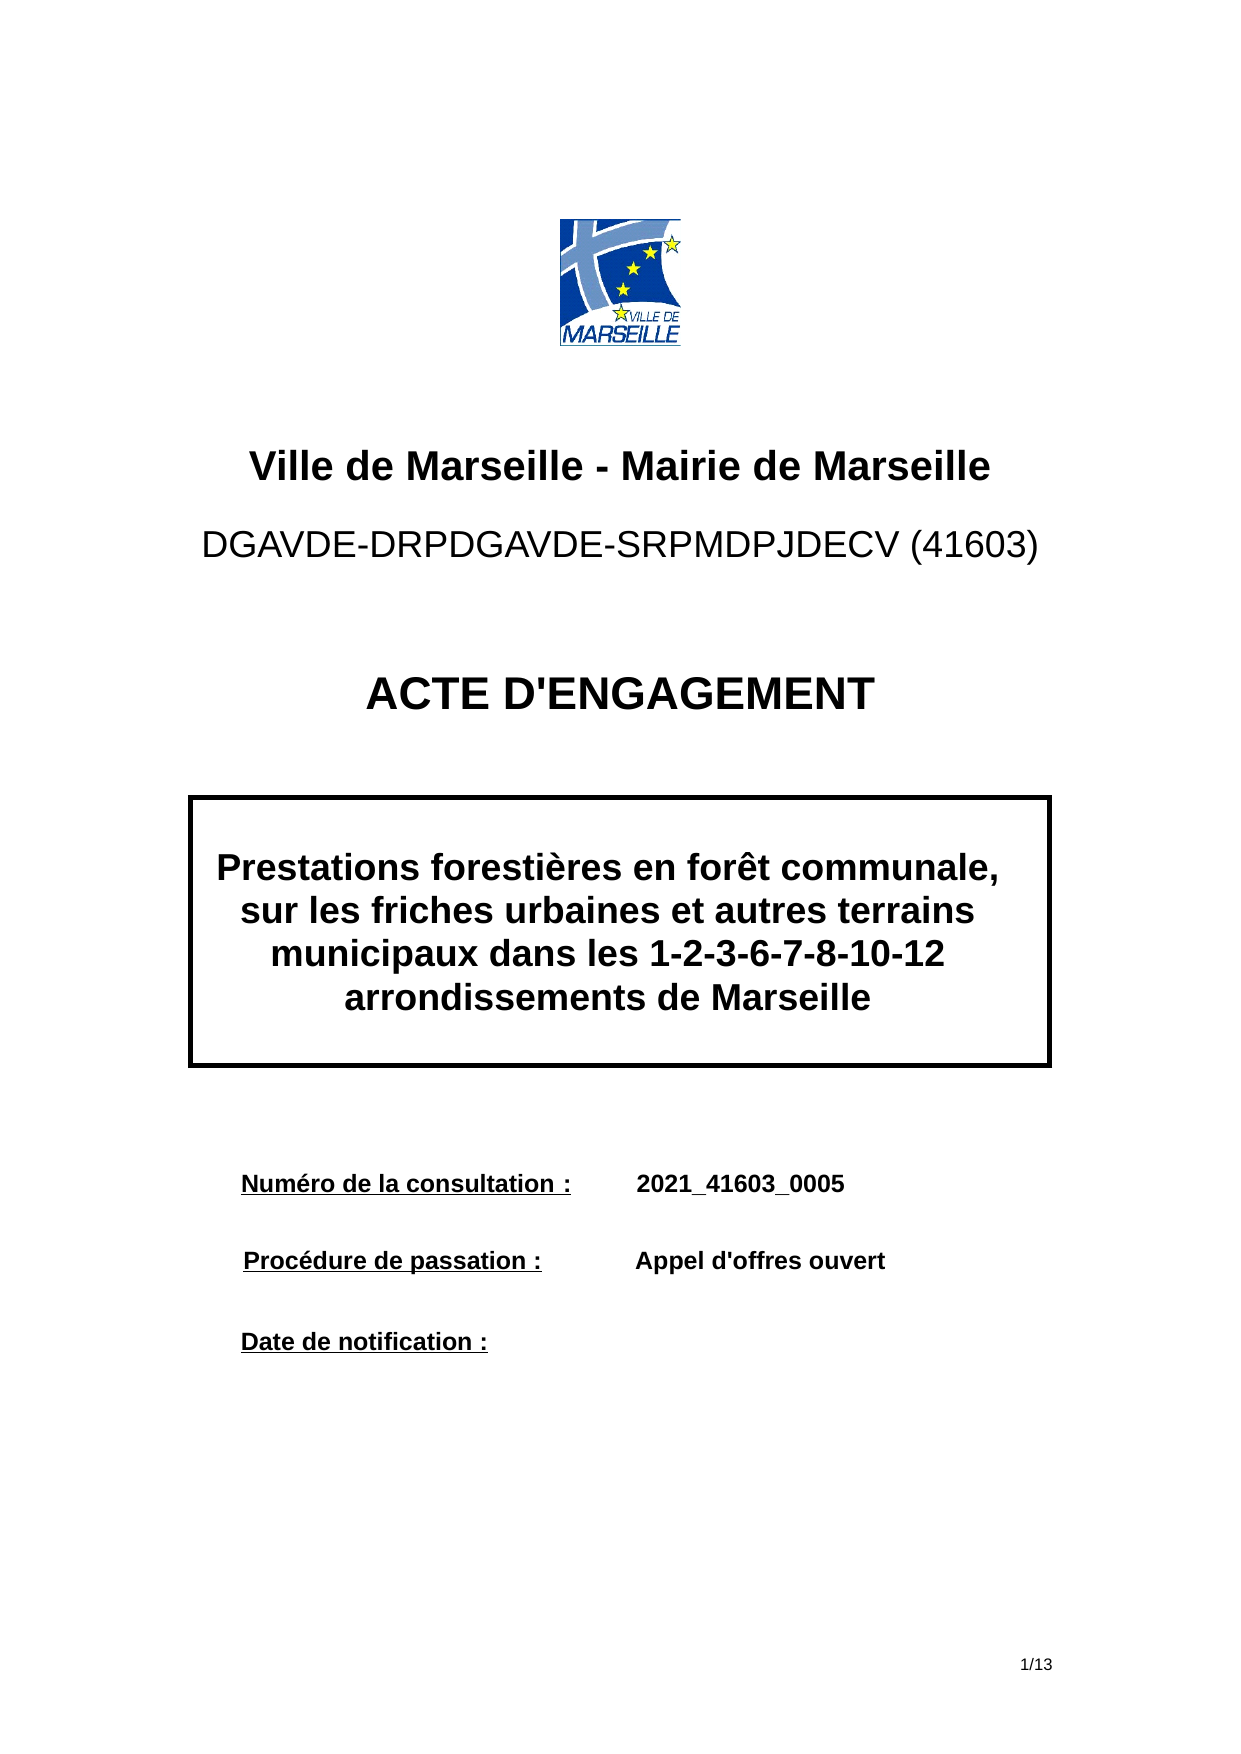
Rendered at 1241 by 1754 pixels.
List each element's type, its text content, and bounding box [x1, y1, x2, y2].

text Numéro de la consultation : 2021_41603_0005 [241, 1169, 1052, 1198]
text Prestations forestières en forêt communale, sur les friches urbaines et autres terrains municipaux dans les 1-2-3-6-7-8-10-12 arrondissements de Marseille [193, 838, 1047, 1018]
text ACTE D'ENGAGEMENT [188, 667, 1052, 719]
text DGAVDE-DRPDGAVDE-SRPMDPJDECV (41603) [188, 523, 1052, 566]
text Procédure de passation : Appel d'offres ouvert [243, 1246, 1052, 1274]
text Date de notification : [241, 1327, 1052, 1356]
text Ville de Marseille - Mairie de Marseille [188, 441, 1052, 489]
